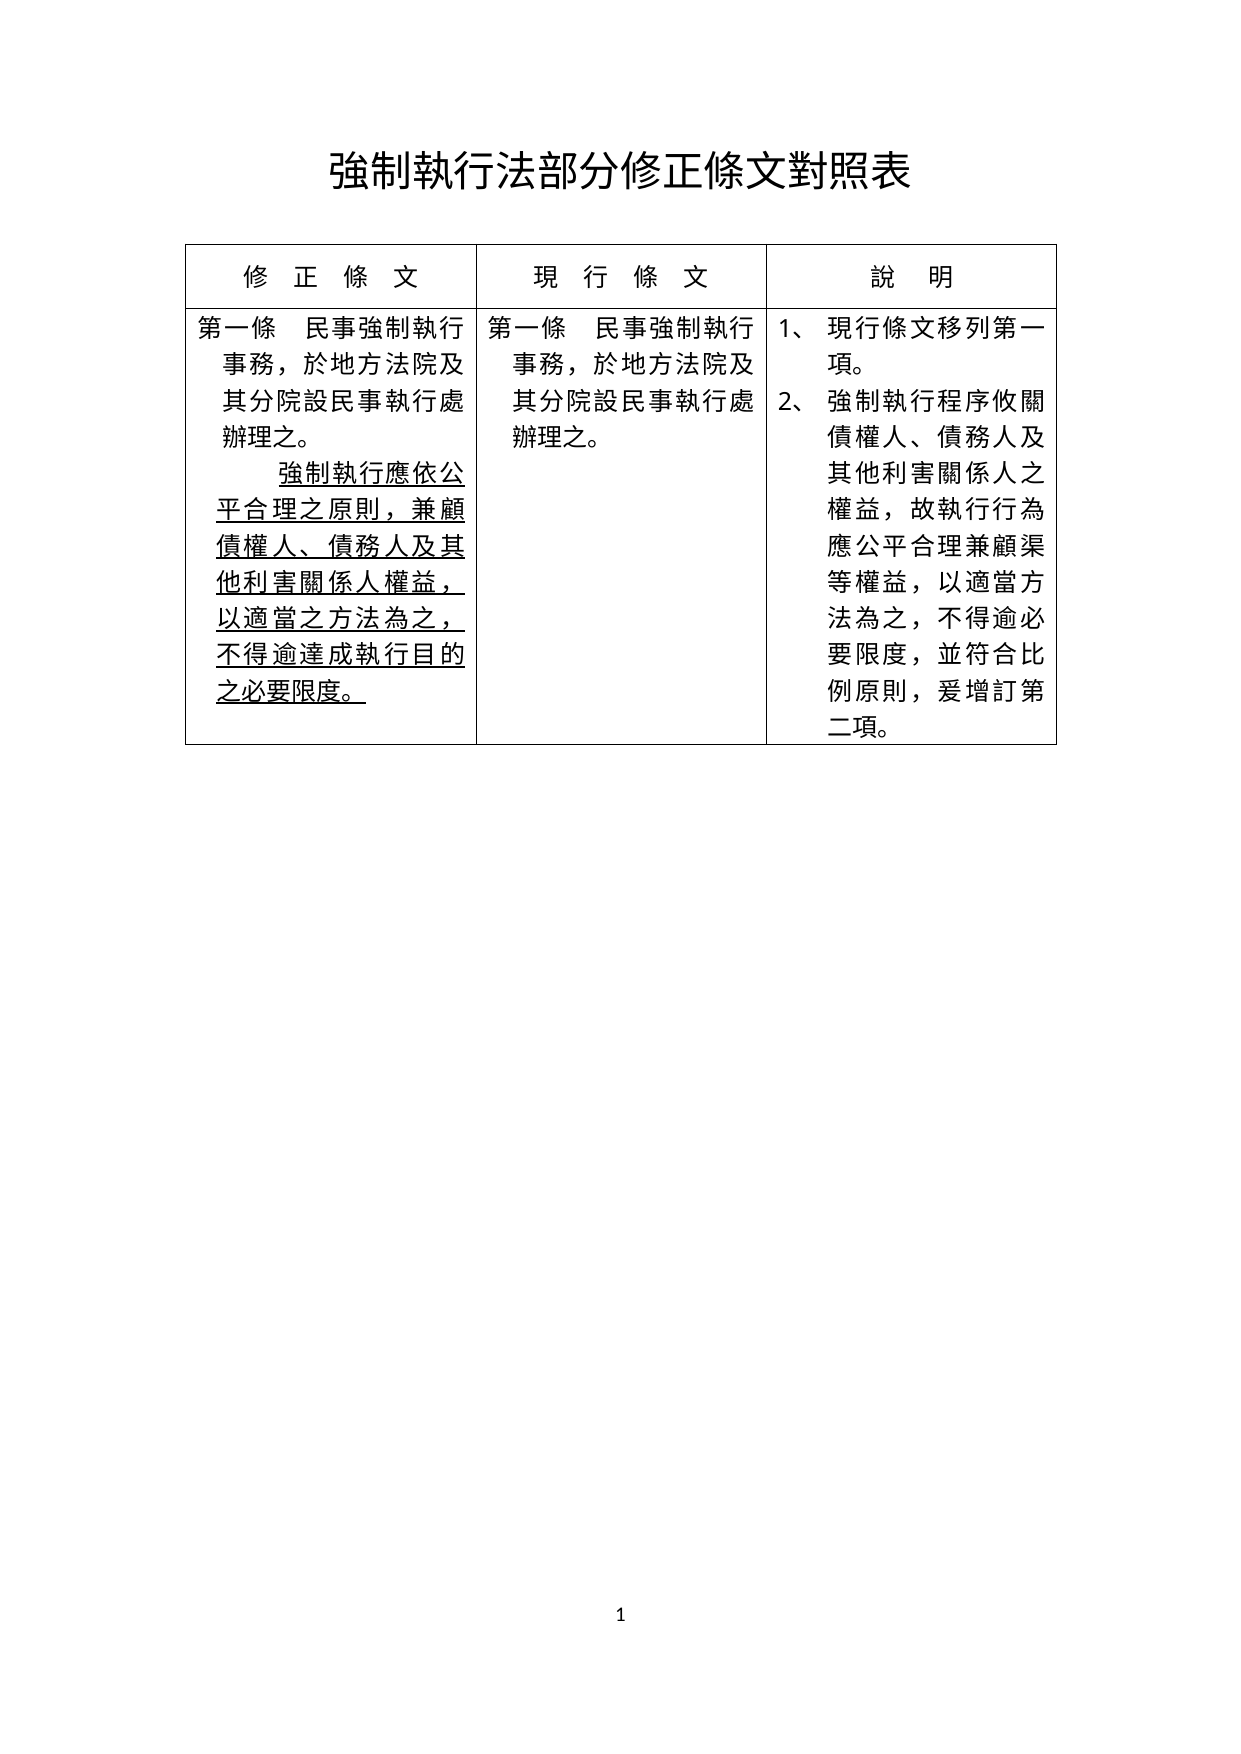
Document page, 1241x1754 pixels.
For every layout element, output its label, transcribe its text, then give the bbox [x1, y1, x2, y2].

table_cell 第一條 民事強制執行事務，於地方法院及其分院設民事執行處辦理之。 強制執行應依公平合理之原則，兼顧債權人、債務人及其他利害關係人權益，以適當之方法為之，不得逾達成執行目的之必要限度。 [186, 309, 476, 744]
table_header 修 正 條 文 [186, 245, 476, 308]
table_cell 第一條 民事強制執行事務，於地方法院及其分院設民事執行處辦理之。 [477, 309, 766, 744]
text 強制執行法部分修正條文對照表 [148, 148, 1092, 196]
table_header 現 行 條 文 [477, 245, 766, 308]
table_header 說 明 [767, 245, 1056, 308]
table_cell 現行條文移列第一項。 強制執行程序攸關債權人、債務人及其他利害關係人之權益，故執行行為應公平合理兼顧渠等權益，以適當方法為之，不得逾必要限度，並符合比例原則，爰增訂第二項。 [767, 309, 1056, 744]
